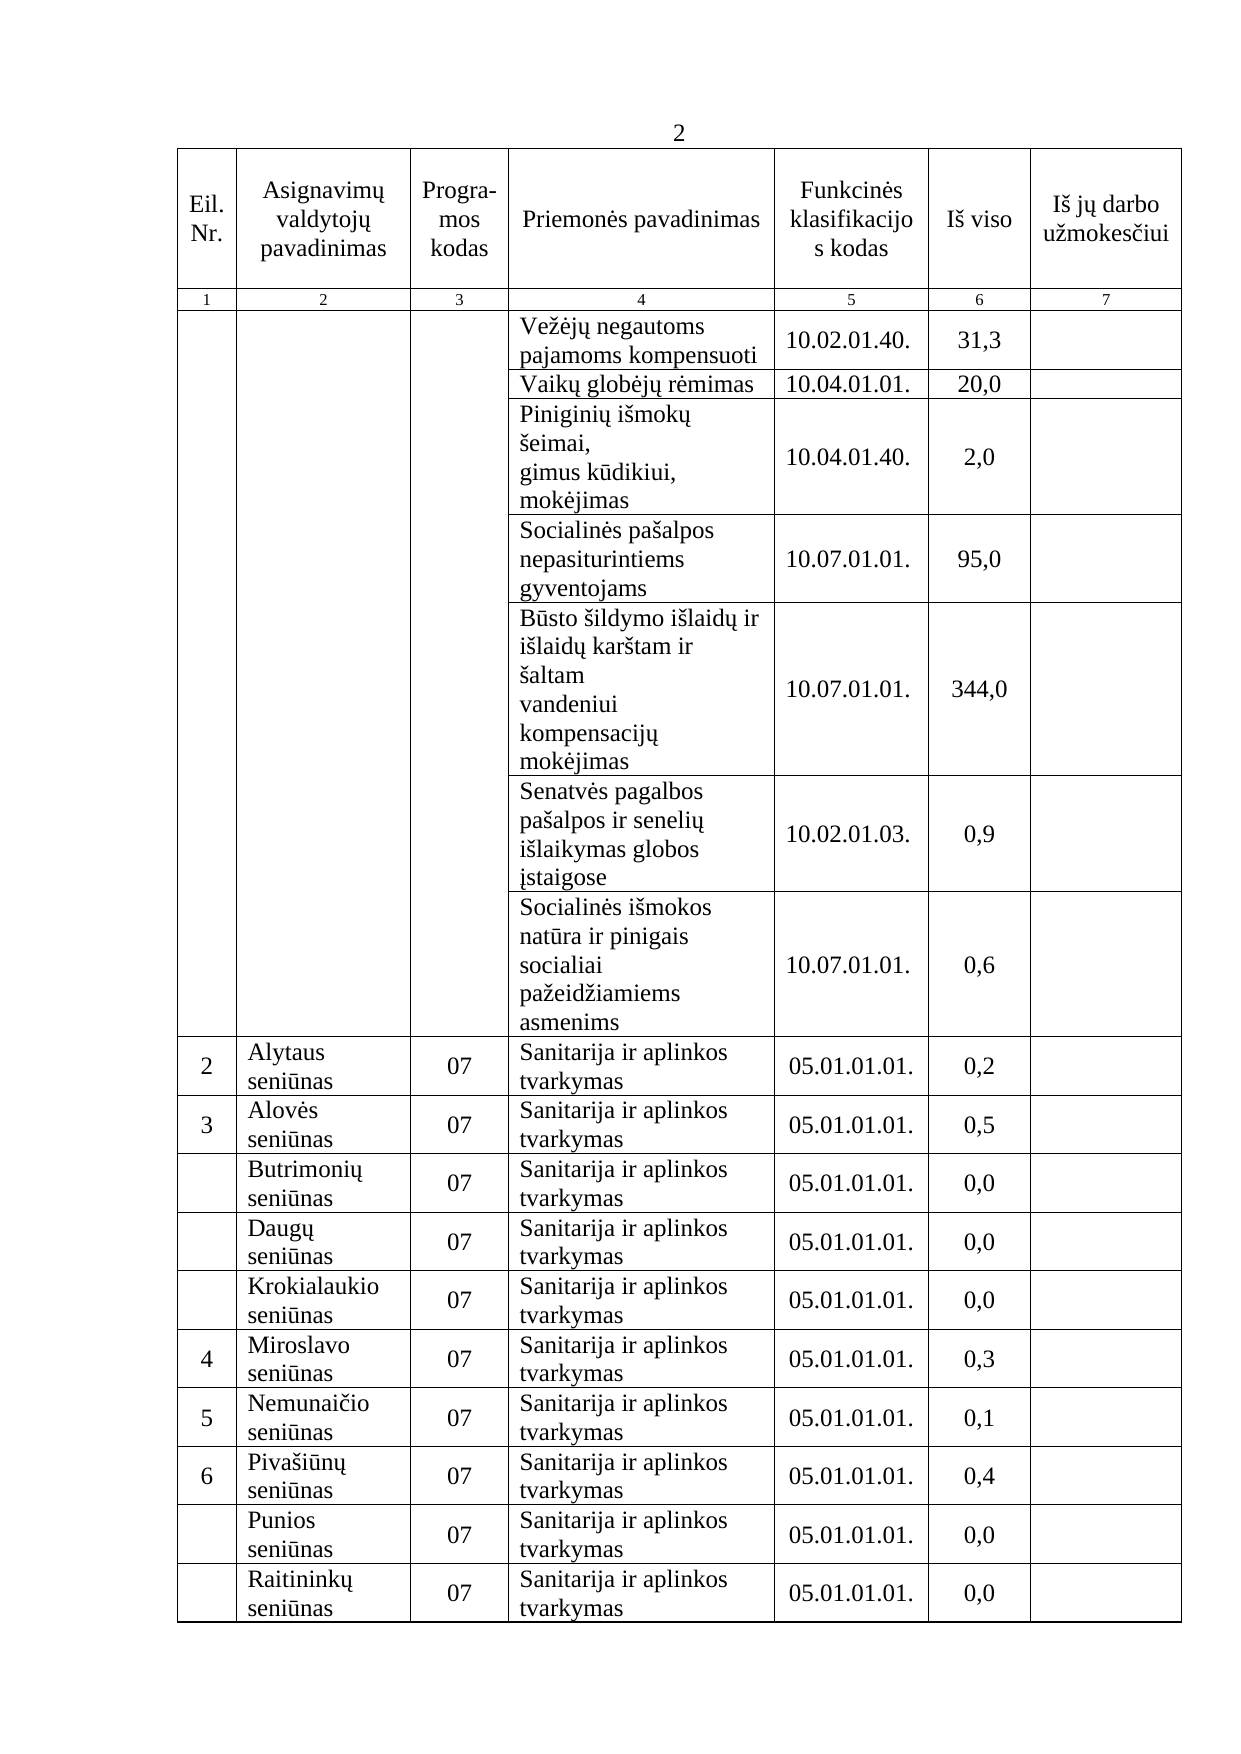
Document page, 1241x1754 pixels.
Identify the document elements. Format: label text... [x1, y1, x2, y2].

table_cell 10.02.01.40. [775, 311, 928, 368]
table_cell 10.04.01.40. [775, 399, 928, 514]
table_cell 0,0 [929, 1505, 1030, 1563]
table_cell Sanitarija ir aplinkos tvarkymas [509, 1213, 774, 1270]
table_cell 05.01.01.01. [775, 1447, 928, 1504]
table_cell Vaikų globėjų rėmimas [509, 370, 774, 398]
table_cell [1182, 775, 1187, 891]
table_cell Daugų seniūnas [237, 1213, 410, 1270]
table_cell [1031, 1388, 1181, 1446]
table_cell 5 [178, 1388, 236, 1446]
table_cell [1182, 193, 1187, 288]
table_cell 344,0 [929, 603, 1030, 775]
table_cell [1182, 1036, 1187, 1094]
table_cell 0,1 [929, 1388, 1030, 1446]
table_cell 05.01.01.01. [775, 1330, 928, 1387]
table_cell 07 [411, 1213, 508, 1270]
table_cell [1031, 399, 1181, 514]
table_cell [1182, 1387, 1187, 1446]
table_cell Sanitarija ir aplinkos tvarkymas [509, 1447, 774, 1504]
table_cell [1031, 776, 1181, 891]
table_cell [1182, 398, 1187, 514]
table_cell [1182, 1504, 1187, 1563]
table_header Iš jų darbo užmokesčiui [1031, 149, 1181, 288]
table_cell Sanitarija ir aplinkos tvarkymas [509, 1388, 774, 1446]
table_cell Būsto šildymo išlaidų ir išlaidų karštam ir šaltam vandeniui kompensacijų mokėjimas [509, 603, 774, 775]
table_cell 0,2 [929, 1037, 1030, 1094]
table_cell [1182, 288, 1187, 310]
table_cell 0,5 [929, 1096, 1030, 1153]
table_cell [1182, 514, 1187, 602]
table_cell 3 [411, 289, 508, 310]
table_cell 3 [178, 1096, 236, 1153]
table_cell Sanitarija ir aplinkos tvarkymas [509, 1271, 774, 1329]
table_cell 05.01.01.01. [775, 1037, 928, 1094]
table_cell 10.07.01.01. [775, 603, 928, 775]
table_cell [1182, 1270, 1187, 1329]
table_cell Sanitarija ir aplinkos tvarkymas [509, 1154, 774, 1212]
table_cell [1031, 1447, 1181, 1504]
table_cell [1031, 892, 1181, 1036]
table_cell [1031, 1037, 1181, 1094]
table_cell 0,6 [929, 892, 1030, 1036]
table_cell [1182, 1153, 1187, 1212]
table_cell [1182, 310, 1187, 368]
table_cell [1031, 1505, 1181, 1563]
table_cell 07 [411, 1330, 508, 1387]
table_cell 0,0 [929, 1564, 1030, 1621]
table_cell [1031, 1564, 1181, 1621]
table_header Eil. Nr. [178, 149, 236, 288]
table_cell 0,0 [929, 1271, 1030, 1329]
table_header Progra-mos kodas [411, 149, 508, 288]
table_cell 07 [411, 1505, 508, 1563]
table_cell 10.07.01.01. [775, 892, 928, 1036]
table_cell Nemunaičio seniūnas [237, 1388, 410, 1446]
table_cell [1031, 603, 1181, 775]
table_cell [1182, 1563, 1187, 1621]
table_cell Pivašiūnų seniūnas [237, 1447, 410, 1504]
table_cell 07 [411, 1447, 508, 1504]
table_cell [1031, 515, 1181, 602]
table_cell Butrimonių seniūnas [237, 1154, 410, 1212]
table_cell 07 [411, 1037, 508, 1094]
table_cell 05.01.01.01. [775, 1388, 928, 1446]
table_cell 5 [775, 289, 928, 310]
table_cell Miroslavo seniūnas [237, 1330, 410, 1387]
table_cell Socialinės išmokos natūra ir pinigais socialiai pažeidžiamiems asmenims [509, 892, 774, 1036]
table_cell [1182, 1446, 1187, 1504]
table_cell 31,3 [929, 311, 1030, 368]
table_cell [178, 1213, 236, 1270]
table_cell 05.01.01.01. [775, 1564, 928, 1621]
table_cell [1031, 1096, 1181, 1153]
table_header Asignavimų valdytojų pavadinimas [237, 149, 410, 288]
table_cell [1031, 1271, 1181, 1329]
table_cell Socialinės pašalpos nepasiturintiems gyventojams [509, 515, 774, 602]
table_cell 10.02.01.03. [775, 776, 928, 891]
table_cell [1182, 891, 1187, 1036]
table_cell [178, 1271, 236, 1329]
table_cell [411, 311, 508, 1036]
table_cell [1182, 602, 1187, 775]
table_cell Senatvės pagalbos pašalpos ir senelių išlaikymas globos įstaigose [509, 776, 774, 891]
table_cell [1031, 1213, 1181, 1270]
table_cell [1182, 1212, 1187, 1270]
table_cell [1031, 311, 1181, 368]
table_cell 0,4 [929, 1447, 1030, 1504]
table_cell 0,3 [929, 1330, 1030, 1387]
table_cell Sanitarija ir aplinkos tvarkymas [509, 1037, 774, 1094]
table_cell 2 [178, 1037, 236, 1094]
table_cell Sanitarija ir aplinkos tvarkymas [509, 1330, 774, 1387]
table_cell [237, 311, 410, 1036]
table_cell [1031, 1154, 1181, 1212]
table_cell [1031, 1330, 1181, 1387]
table_cell 7 [1031, 289, 1181, 310]
table_cell Punios seniūnas [237, 1505, 410, 1563]
table_cell 0,9 [929, 776, 1030, 891]
table_cell 95,0 [929, 515, 1030, 602]
table_cell [1182, 1329, 1187, 1387]
table_cell 10.07.01.01. [775, 515, 928, 602]
table_cell Raitininkų seniūnas [237, 1564, 410, 1621]
table_cell 6 [178, 1447, 236, 1504]
table_cell Alytaus seniūnas [237, 1037, 410, 1094]
table_cell 05.01.01.01. [775, 1154, 928, 1212]
table_cell 2 [237, 289, 410, 310]
table_header Priemonės pavadinimas [509, 149, 774, 288]
table_cell 20,0 [929, 370, 1030, 398]
table_cell 05.01.01.01. [775, 1505, 928, 1563]
table_cell [178, 311, 236, 1036]
table_cell Piniginių išmokų šeimai, gimus kūdikiui, mokėjimas [509, 399, 774, 514]
table_cell 4 [178, 1330, 236, 1387]
table_cell 07 [411, 1096, 508, 1153]
table_cell [178, 1505, 236, 1563]
table_cell 05.01.01.01. [775, 1213, 928, 1270]
table_cell [178, 1154, 236, 1212]
table_cell Sanitarija ir aplinkos tvarkymas [509, 1505, 774, 1563]
table_cell [1182, 1095, 1187, 1153]
table_cell 4 [509, 289, 774, 310]
table_cell 1 [178, 289, 236, 310]
table_cell 05.01.01.01. [775, 1096, 928, 1153]
table_cell Alovės seniūnas [237, 1096, 410, 1153]
table_cell 0,0 [929, 1154, 1030, 1212]
table_cell 07 [411, 1154, 508, 1212]
table_cell 2,0 [929, 399, 1030, 514]
table_cell [1182, 369, 1187, 398]
table_cell Sanitarija ir aplinkos tvarkymas [509, 1564, 774, 1621]
table_cell 6 [929, 289, 1030, 310]
table_cell 05.01.01.01. [775, 1271, 928, 1329]
table_cell 07 [411, 1271, 508, 1329]
table_header Funkcinės klasifikacijos kodas [775, 149, 928, 288]
table_cell [178, 1564, 236, 1621]
table_cell 07 [411, 1388, 508, 1446]
table_cell 07 [411, 1564, 508, 1621]
table_cell Vežėjų negautoms pajamoms kompensuoti [509, 311, 774, 368]
table_cell 10.04.01.01. [775, 370, 928, 398]
table_cell 0,0 [929, 1213, 1030, 1270]
table_cell Sanitarija ir aplinkos tvarkymas [509, 1096, 774, 1153]
table_cell [1031, 370, 1181, 398]
table_header [1182, 148, 1187, 193]
table_cell Krokialaukio seniūnas [237, 1271, 410, 1329]
table_header Iš viso [929, 149, 1030, 288]
